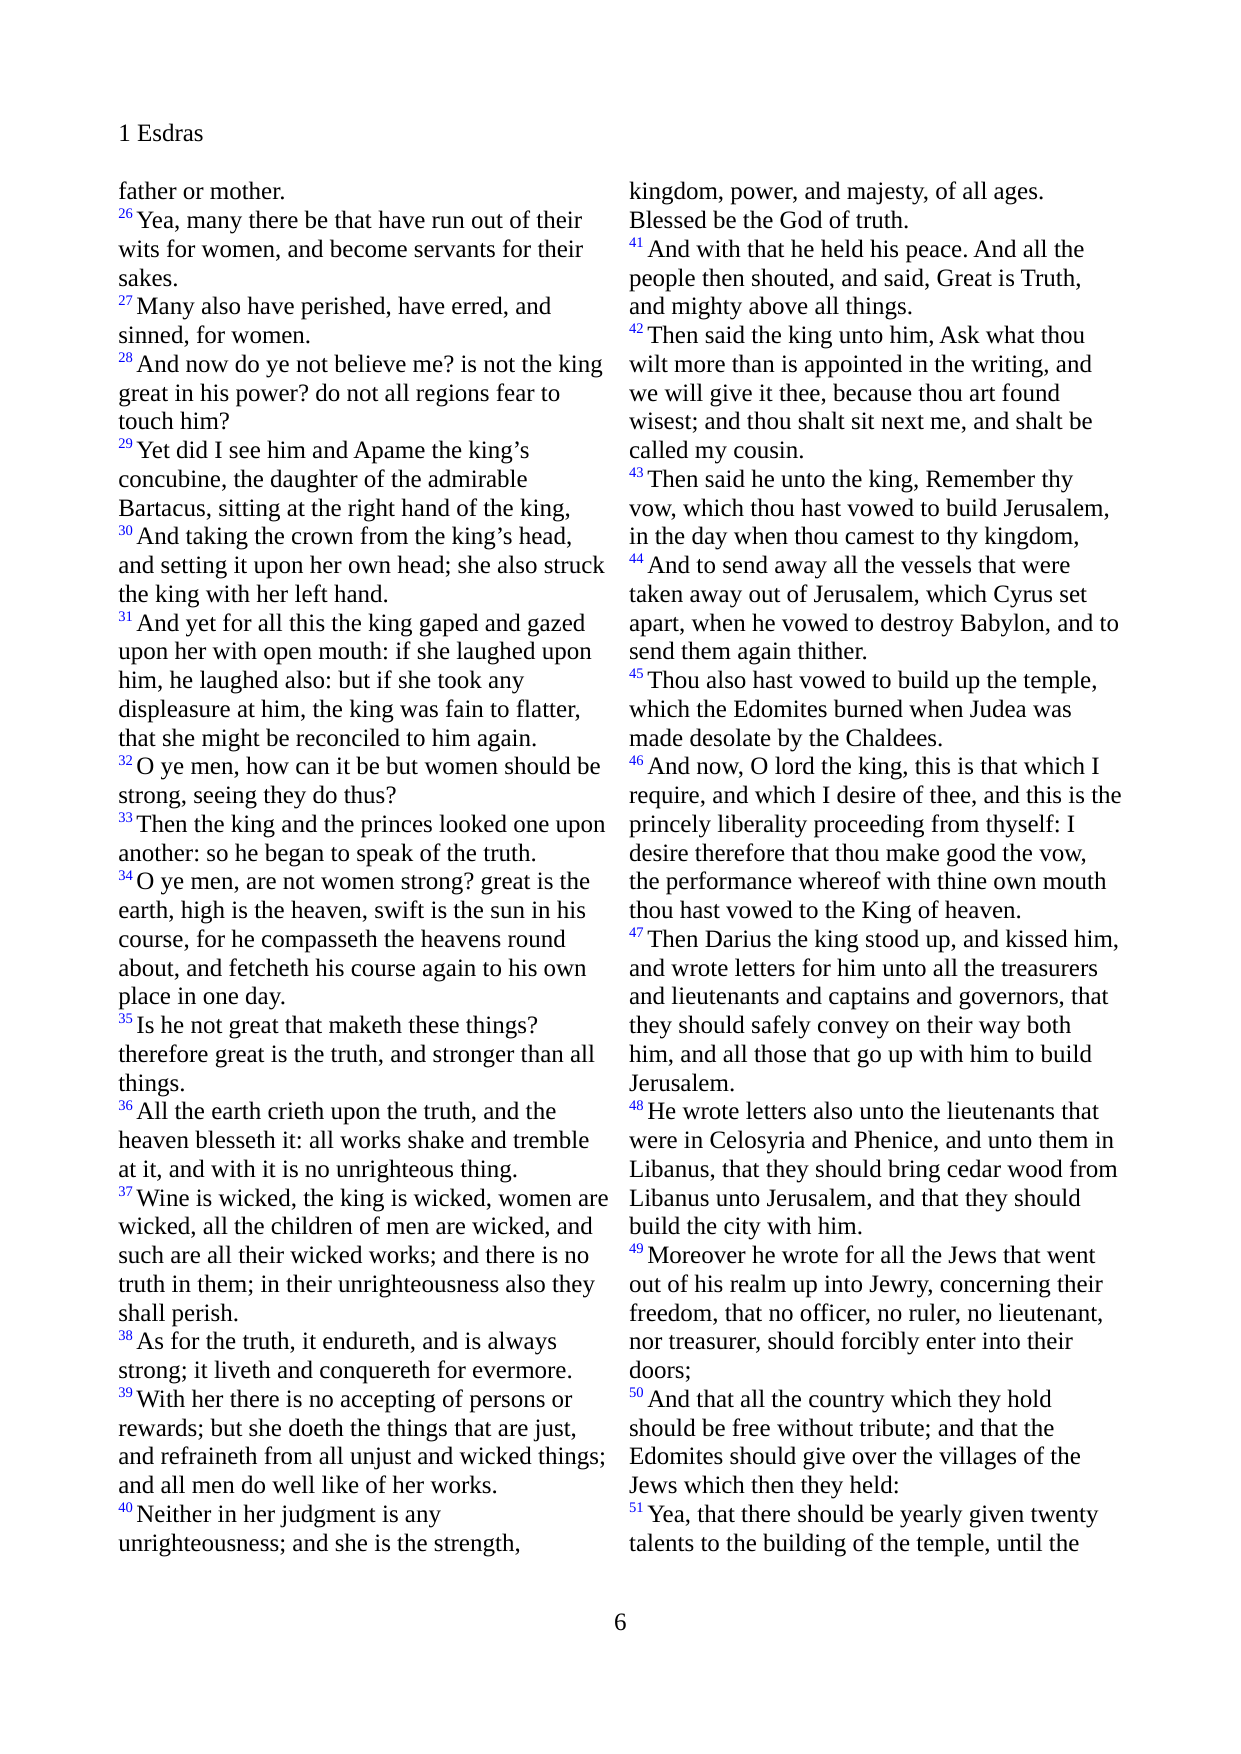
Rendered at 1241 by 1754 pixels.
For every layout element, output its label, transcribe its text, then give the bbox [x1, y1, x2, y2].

text 38 As for the truth, it endureth, and is always strong; it liveth and conquereth for evermore. [118, 1326, 611, 1384]
text 30 And taking the crown from the king’s head, and setting it upon her own head; she also struck the king with her left hand. [118, 521, 611, 608]
text 49 Moreover he wrote for all the Jews that went out of his realm up into Jewry, concerning their freedom, that no officer, no ruler, no lieutenant, nor treasurer, should forcibly enter into their doors; [629, 1240, 1122, 1384]
text 35 Is he not great that maketh these things? therefore great is the truth, and stronger than all things. [118, 1010, 611, 1096]
text 40 Neither in her judgment is any unrighteousness; and she is the strength, [118, 1499, 611, 1556]
text 26 Yea, many there be that have run out of their wits for women, and become servants for their sakes. [118, 205, 611, 291]
text 43 Then said he unto the king, Remember thy vow, which thou hast vowed to build Jerusalem, in the day when thou camest to thy kingdom, [629, 464, 1122, 550]
text 41 And with that he held his peace. And all the people then shouted, and said, Great is Truth, and mighty above all things. [629, 234, 1122, 320]
text 47 Then Darius the king stood up, and kissed him, and wrote letters for him unto all the treasurers and lieutenants and captains and governors, that they should safely convey on their way both him, and all those that go up with him to build Jerusalem. [629, 924, 1122, 1096]
text 27 Many also have perished, have erred, and sinned, for women. [118, 291, 611, 349]
text 39 With her there is no accepting of persons or rewards; but she doeth the things that are just, and refraineth from all unjust and wicked things; and all men do well like of her works. [118, 1384, 611, 1499]
text kingdom, power, and majesty, of all ages. Blessed be the God of truth. [629, 176, 1122, 234]
text 44 And to send away all the vessels that were taken away out of Jerusalem, which Cyrus set apart, when he vowed to destroy Babylon, and to send them again thither. [629, 550, 1122, 665]
text father or mother. [118, 176, 611, 205]
text 37 Wine is wicked, the king is wicked, women are wicked, all the children of men are wicked, and such are all their wicked works; and there is no truth in them; in their unrighteousness also they shall perish. [118, 1183, 611, 1326]
text 45 Thou also hast vowed to build up the temple, which the Edomites burned when Judea was made desolate by the Chaldees. [629, 665, 1122, 751]
text 29 Yet did I see him and Apame the king’s concubine, the daughter of the admirable Bartacus, sitting at the right hand of the king, [118, 435, 611, 521]
text 34 O ye men, are not women strong? great is the earth, high is the heaven, swift is the sun in his course, for he compasseth the heavens round about, and fetcheth his course again to his own place in one day. [118, 866, 611, 1010]
text 51 Yea, that there should be yearly given twenty talents to the building of the temple, until the [629, 1499, 1122, 1556]
text 50 And that all the country which they hold should be free without tribute; and that the Edomites should give over the villages of the Jews which then they held: [629, 1384, 1122, 1499]
text 31 And yet for all this the king gaped and gazed upon her with open mouth: if she laughed upon him, he laughed also: but if she took any displeasure at him, the king was fain to flatter, that she might be reconciled to him again. [118, 608, 611, 751]
text 42 Then said the king unto him, Ask what thou wilt more than is appointed in the writing, and we will give it thee, because thou art found wisest; and thou shalt sit next me, and shalt be called my cousin. [629, 320, 1122, 464]
text 33 Then the king and the princes looked one upon another: so he began to speak of the truth. [118, 809, 611, 866]
text 32 O ye men, how can it be but women should be strong, seeing they do thus? [118, 751, 611, 809]
text 48 He wrote letters also unto the lieutenants that were in Celosyria and Phenice, and unto them in Libanus, that they should bring cedar wood from Libanus unto Jerusalem, and that they should build the city with him. [629, 1096, 1122, 1240]
text 46 And now, O lord the king, this is that which I require, and which I desire of thee, and this is the princely liberality proceeding from thyself: I desire therefore that thou make good the vow, the performance whereof with thine own mouth thou hast vowed to the King of heaven. [629, 751, 1122, 924]
text 28 And now do ye not believe me? is not the king great in his power? do not all regions fear to touch him? [118, 349, 611, 435]
text 36 All the earth crieth upon the truth, and the heaven blesseth it: all works shake and tremble at it, and with it is no unrighteous thing. [118, 1096, 611, 1183]
